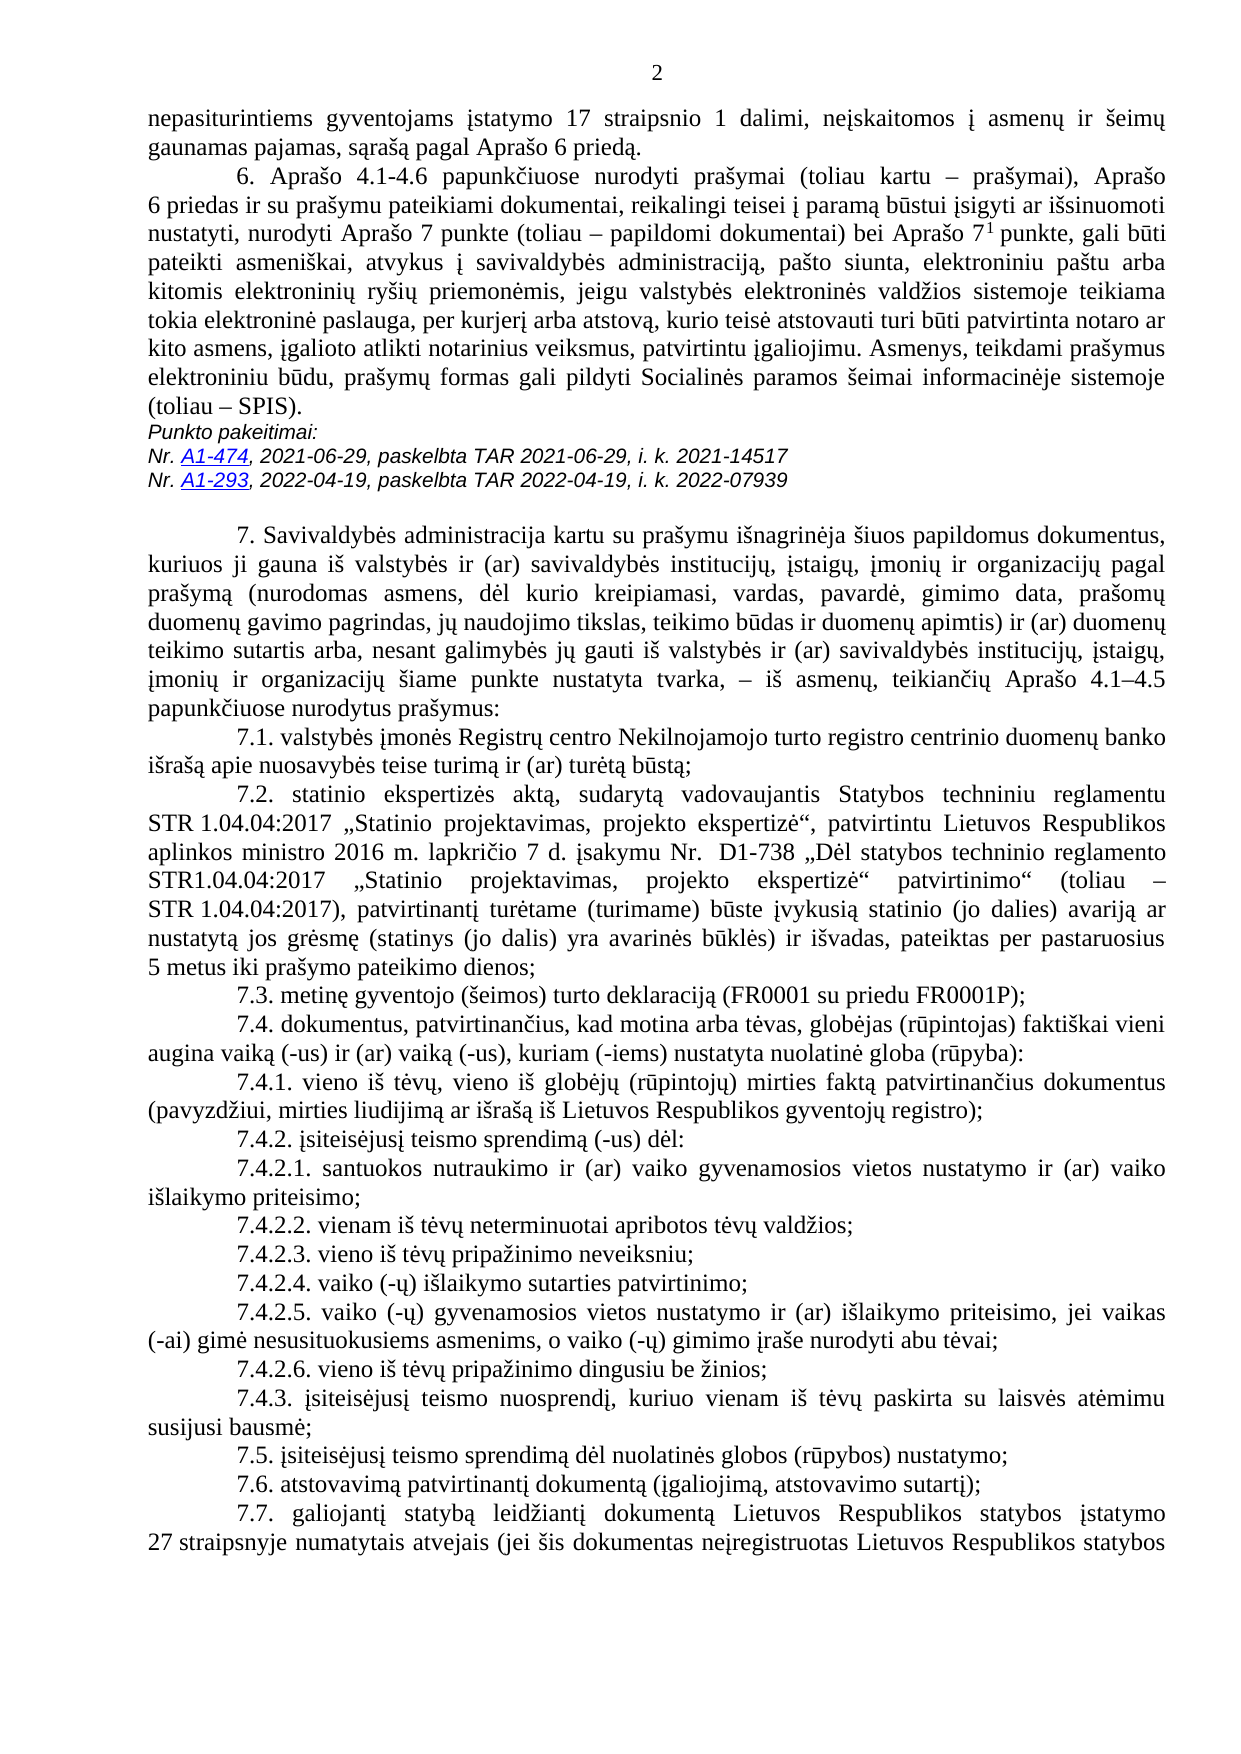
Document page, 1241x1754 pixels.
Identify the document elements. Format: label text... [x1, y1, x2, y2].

text 7.4.2.6. vieno iš tėvų pripažinimo dingusiu be žinios; [148, 1354, 1167, 1383]
text 6. Aprašo 4.1-4.6 papunkčiuose nurodyti prašymai (toliau kartu – prašymai), Aprašo 6 priedas ir su prašymu pateikiami dokumentai, reikalingi teisei į paramą būstui įsigyti ar išsinuomoti nustatyti, nurodyti Aprašo 7 punkte (toliau – papildomi dokumentai) bei Aprašo 71 punkte, gali būti pateikti asmeniškai, atvykus į savivaldybės administraciją, pašto siunta, elektroniniu paštu arba kitomis elektroninių ryšių priemonėmis, jeigu valstybės elektroninės valdžios sistemoje teikiama tokia elektroninė paslauga, per kurjerį arba atstovą, kurio teisė atstovauti turi būti patvirtinta notaro ar kito asmens, įgalioto atlikti notarinius veiksmus, patvirtintu įgaliojimu. Asmenys, teikdami prašymus elektroniniu būdu, prašymų formas gali pildyti Socialinės paramos šeimai informacinėje sistemoje (toliau – SPIS). [148, 161, 1167, 420]
text 7.4.2.2. vienam iš tėvų neterminuotai apribotos tėvų valdžios; [148, 1210, 1167, 1239]
text 7.4.2. įsiteisėjusį teismo sprendimą (-us) dėl: [148, 1124, 1167, 1153]
text 7. Savivaldybės administracija kartu su prašymu išnagrinėja šiuos papildomus dokumentus, kuriuos ji gauna iš valstybės ir (ar) savivaldybės institucijų, įstaigų, įmonių ir organizacijų pagal prašymą (nurodomas asmens, dėl kurio kreipiamasi, vardas, pavardė, gimimo data, prašomų duomenų gavimo pagrindas, jų naudojimo tikslas, teikimo būdas ir duomenų apimtis) ir (ar) duomenų teikimo sutartis arba, nesant galimybės jų gauti iš valstybės ir (ar) savivaldybės institucijų, įstaigų, įmonių ir organizacijų šiame punkte nustatyta tvarka, – iš asmenų, teikiančių Aprašo 4.1–4.5 papunkčiuose nurodytus prašymus: [148, 520, 1167, 722]
text 7.4.3. įsiteisėjusį teismo nuosprendį, kuriuo vienam iš tėvų paskirta su laisvės atėmimu susijusi bausmė; [148, 1383, 1167, 1440]
text 7.4.2.4. vaiko (-ų) išlaikymo sutarties patvirtinimo; [148, 1268, 1167, 1297]
text 7.2. statinio ekspertizės aktą, sudarytą vadovaujantis Statybos techniniu reglamentu STR 1.04.04:2017 „Statinio projektavimas, projekto ekspertizė“, patvirtintu Lietuvos Respublikos aplinkos ministro 2016 m. lapkričio 7 d. įsakymu Nr. D1-738 „Dėl statybos techninio reglamento STR1.04.04:2017 „Statinio projektavimas, projekto ekspertizė“ patvirtinimo“ (toliau – STR 1.04.04:2017), patvirtinantį turėtame (turimame) būste įvykusią statinio (jo dalies) avariją ar nustatytą jos grėsmę (statinys (jo dalis) yra avarinės būklės) ir išvadas, pateiktas per pastaruosius 5 metus iki prašymo pateikimo dienos; [148, 779, 1167, 980]
text 7.6. atstovavimą patvirtinantį dokumentą (įgaliojimą, atstovavimo sutartį); [148, 1469, 1167, 1498]
text Nr. A1-293, 2022-04-19, paskelbta TAR 2022-04-19, i. k. 2022-07939 [148, 468, 1167, 492]
text 7.4.2.5. vaiko (-ų) gyvenamosios vietos nustatymo ir (ar) išlaikymo priteisimo, jei vaikas (‑ai) gimė nesusituokusiems asmenims, o vaiko (-ų) gimimo įraše nurodyti abu tėvai; [148, 1297, 1167, 1354]
text 7.5. įsiteisėjusį teismo sprendimą dėl nuolatinės globos (rūpybos) nustatymo; [148, 1440, 1167, 1469]
text 7.3. metinę gyventojo (šeimos) turto deklaraciją (FR0001 su priedu FR0001P); [148, 980, 1167, 1009]
text nepasiturintiems gyventojams įstatymo 17 straipsnio 1 dalimi, neįskaitomos į asmenų ir šeimų gaunamas pajamas, sąrašą pagal Aprašo 6 priedą. [148, 103, 1167, 161]
text Punkto pakeitimai: [148, 420, 1167, 444]
text 7.4.2.3. vieno iš tėvų pripažinimo neveiksniu; [148, 1239, 1167, 1268]
text Nr. A1-474, 2021-06-29, paskelbta TAR 2021-06-29, i. k. 2021-14517 [148, 444, 1167, 468]
text 7.1. valstybės įmonės Registrų centro Nekilnojamojo turto registro centrinio duomenų banko išrašą apie nuosavybės teise turimą ir (ar) turėtą būstą; [148, 722, 1167, 779]
text 7.4. dokumentus, patvirtinančius, kad motina arba tėvas, globėjas (rūpintojas) faktiškai vieni augina vaiką (-us) ir (ar) vaiką (-us), kuriam (-iems) nustatyta nuolatinė globa (rūpyba): [148, 1009, 1167, 1067]
text 7.7. galiojantį statybą leidžiantį dokumentą Lietuvos Respublikos statybos įstatymo 27 straipsnyje numatytais atvejais (jei šis dokumentas neįregistruotas Lietuvos Respublikos statybos [148, 1498, 1167, 1555]
text 7.4.2.1. santuokos nutraukimo ir (ar) vaiko gyvenamosios vietos nustatymo ir (ar) vaiko išlaikymo priteisimo; [148, 1153, 1167, 1210]
text 7.4.1. vieno iš tėvų, vieno iš globėjų (rūpintojų) mirties faktą patvirtinančius dokumentus (pavyzdžiui, mirties liudijimą ar išrašą iš Lietuvos Respublikos gyventojų registro); [148, 1067, 1167, 1124]
